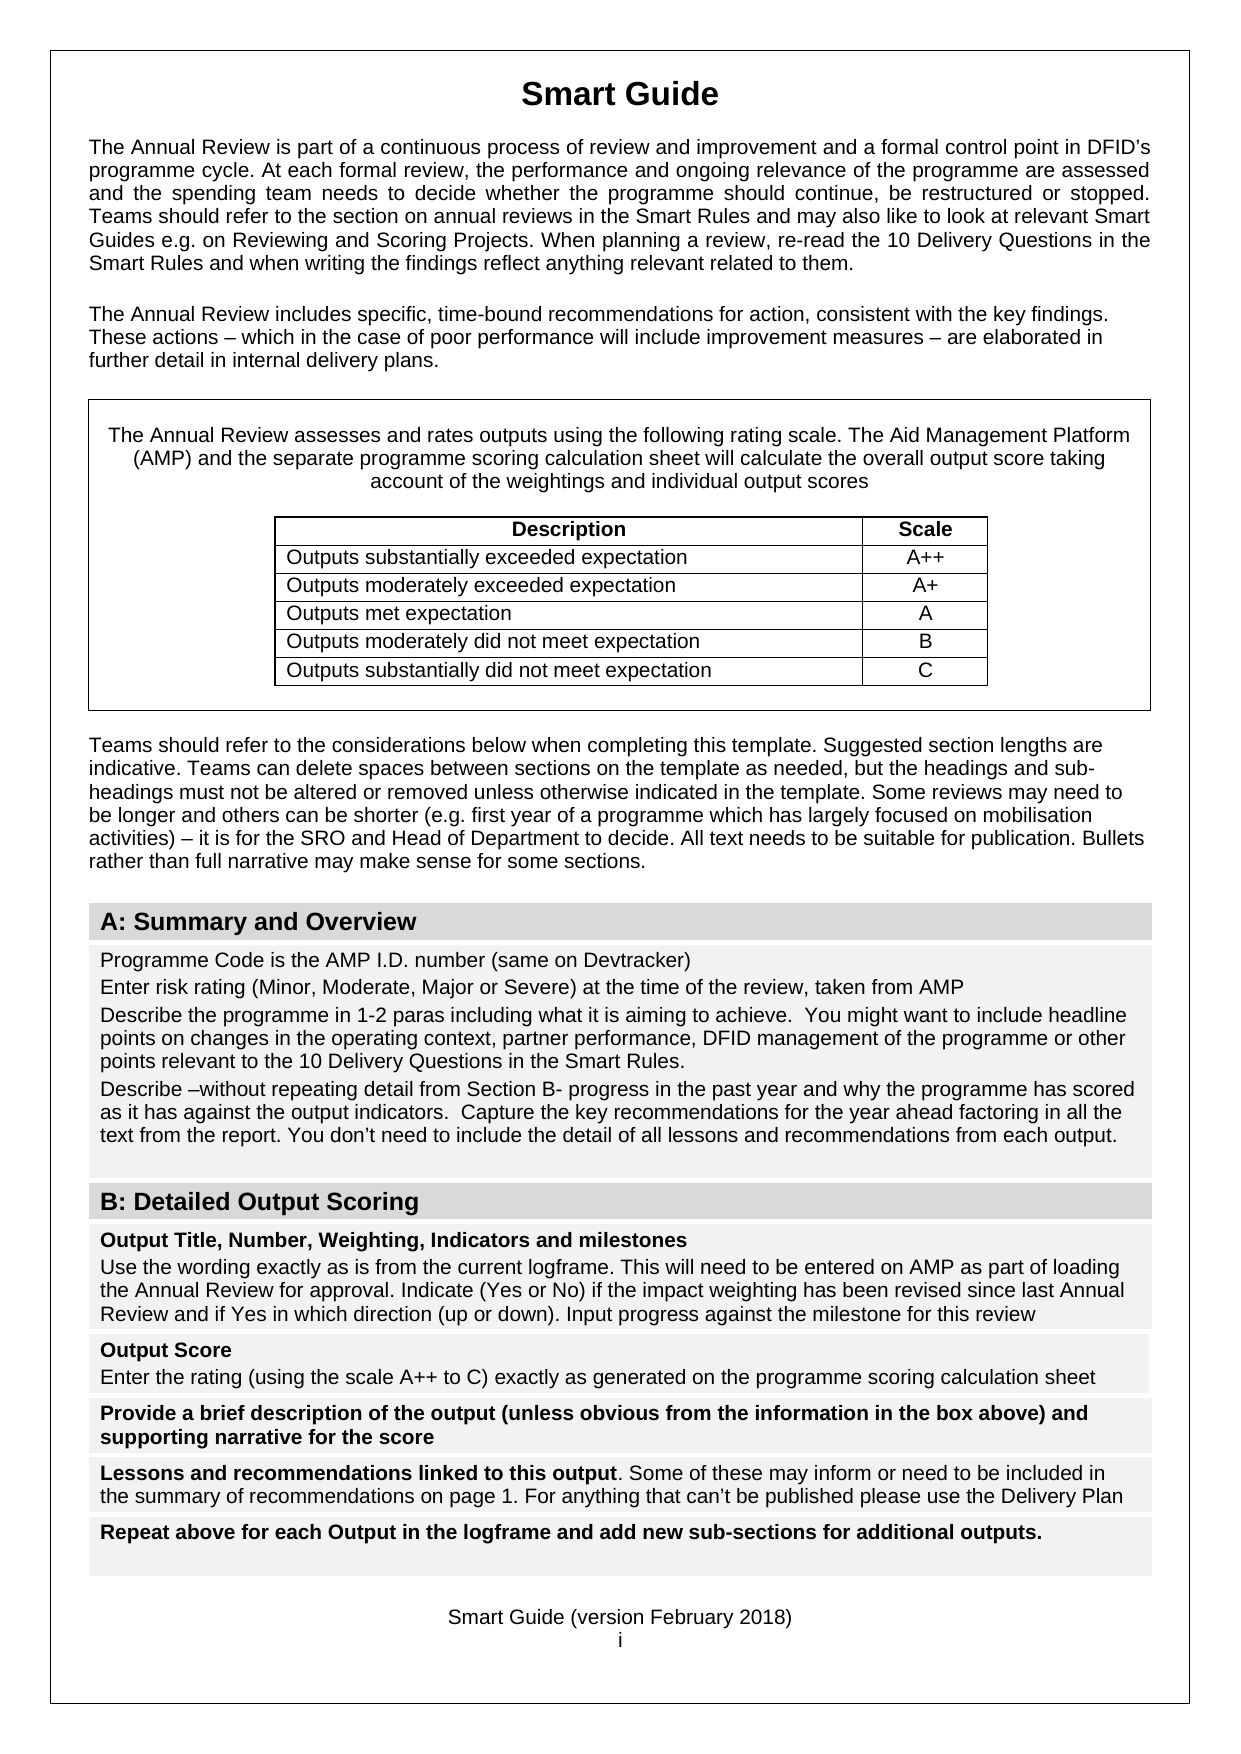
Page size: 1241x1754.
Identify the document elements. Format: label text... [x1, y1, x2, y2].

table_cell A [863, 602, 987, 629]
table_cell Output Score Enter the rating (using the scale A++ to C) exactly as generated on the programme scoring calculation sheet [89, 1334, 1149, 1393]
table_cell A++ [863, 546, 987, 573]
table_cell Outputs substantially did not meet expectation [276, 658, 862, 685]
table_cell Outputs moderately exceeded expectation [276, 574, 862, 601]
table_cell Outputs substantially exceeded expectation [276, 546, 862, 573]
table_cell Outputs moderately did not meet expectation [276, 630, 862, 657]
text The Annual Review includes specific, time-bound recommendations for action, consistent with the key findings. These actions – which in the case of poor performance will include improvement measures – are elaborated in further detail in internal delivery plans. [89, 302, 1152, 372]
table_cell Repeat above for each Output in the logframe and add new sub-sections for additional outputs. [89, 1517, 1152, 1576]
table_header Scale [863, 518, 987, 544]
table_cell Lessons and recommendations linked to this output. Some of these may inform or need to be included in the summary of recommendations on page 1. For anything that can’t be published please use the Delivery Plan [89, 1457, 1152, 1512]
table_cell Programme Code is the AMP I.D. number (same on Devtracker) Enter risk rating (Minor, Moderate, Major or Severe) at the time of the review, taken from AMP Describe the programme in 1-2 paras including what it is aiming to achieve. You might want to include headline points on changes in the operating context, partner performance, DFID management of the programme or other points relevant to the 10 Delivery Questions in the Smart Rules. Describe –without repeating detail from Section B- progress in the past year and why the programme has scored as it has against the output indicators. Capture the key recommendations for the year ahead factoring in all the text from the report. You don’t need to include the detail of all lessons and recommendations from each output. [89, 945, 1152, 1178]
table_header Description [276, 518, 862, 544]
table_cell B [863, 630, 987, 657]
table_cell Output Title, Number, Weighting, Indicators and milestones Use the wording exactly as is from the current logframe. This will need to be entered on AMP as part of loading the Annual Review for approval. Indicate (Yes or No) if the impact weighting has been revised since last Annual Review and if Yes in which direction (up or down). Input progress against the milestone for this review [89, 1224, 1152, 1329]
text Smart Guide [89, 75, 1152, 112]
text The Annual Review is part of a continuous process of review and improvement and a formal control point in DFID’s programme cycle. At each formal review, the performance and ongoing relevance of the programme are assessed and the spending team needs to decide whether the programme should continue, be restructured or stopped. Teams should refer to the section on annual reviews in the Smart Rules and may also like to look at relevant Smart Guides e.g. on Reviewing and Scoring Projects. When planning a review, re-read the 10 Delivery Questions in the Smart Rules and when writing the findings reflect anything relevant related to them. [89, 135, 1152, 275]
table_cell Outputs met expectation [276, 602, 862, 629]
text Teams should refer to the considerations below when completing this template. Suggested section lengths are indicative. Teams can delete spaces between sections on the template as needed, but the headings and sub-headings must not be altered or removed unless otherwise indicated in the template. Some reviews may need to be longer and others can be shorter (e.g. first year of a programme which has largely focused on mobilisation activities) – it is for the SRO and Head of Department to decide. All text needs to be suitable for publication. Bullets rather than full narrative may make sense for some sections. [89, 734, 1152, 873]
table_cell Provide a brief description of the output (unless obvious from the information in the box above) and supporting narrative for the score [89, 1398, 1152, 1453]
table_header The Annual Review assesses and rates outputs using the following rating scale. The Aid Management Platform (AMP) and the separate programme scoring calculation sheet will calculate the overall output score taking account of the weightings and individual output scores [89, 400, 1150, 709]
table_cell C [863, 658, 987, 685]
table_cell B: Detailed Output Scoring [89, 1183, 1152, 1219]
table_header A: Summary and Overview [89, 903, 1152, 940]
table_cell A+ [863, 574, 987, 601]
